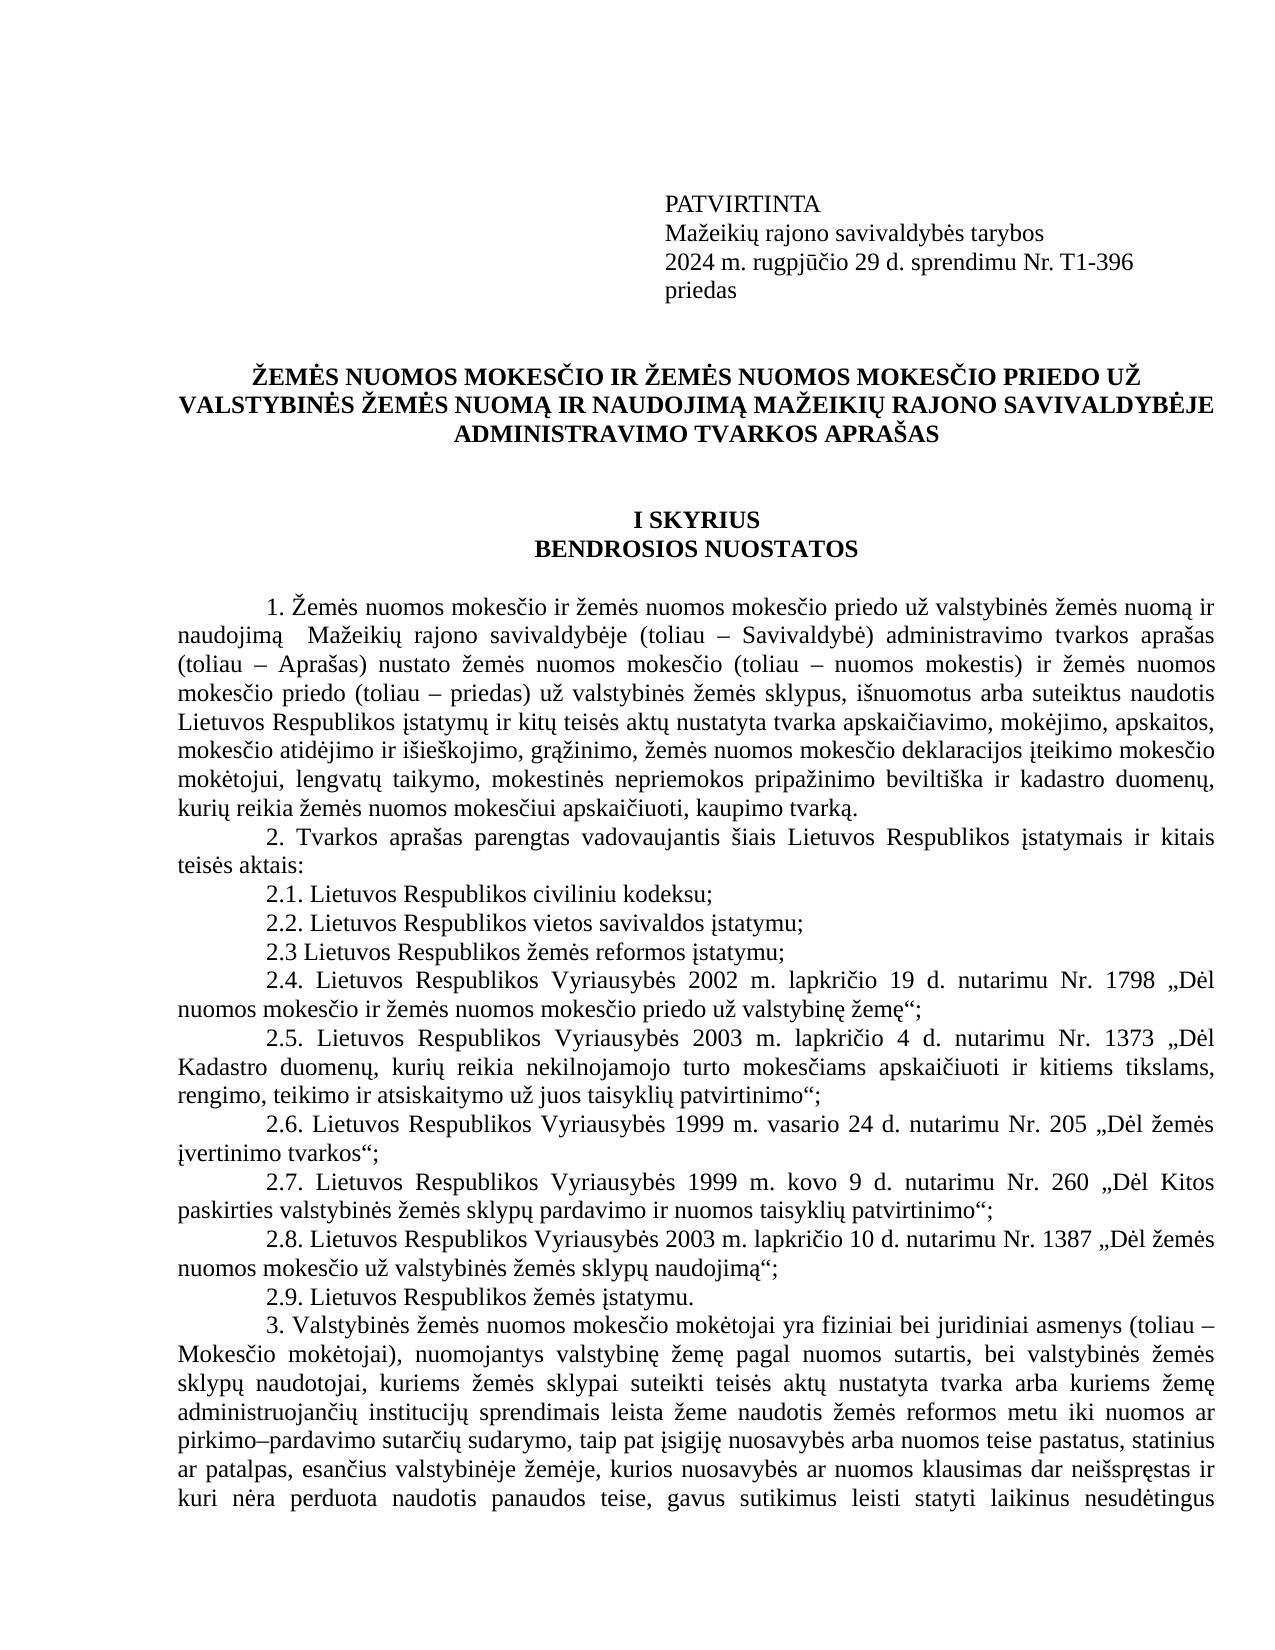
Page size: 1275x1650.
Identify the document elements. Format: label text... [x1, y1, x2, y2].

text I SKYRIUS [177, 506, 1216, 534]
text ŽEMĖS NUOMOS MOKESČIO IR ŽEMĖS NUOMOS MOKESČIO PRIEDO UŽ VALSTYBINĖS ŽEMĖS NUOMĄ IR NAUDOJIMĄ MAŽEIKIŲ RAJONO SAVIVALDYBĖJE ADMINISTRAVIMO TVARKOS APRAŠAS [177, 362, 1216, 448]
text priedas [177, 276, 1216, 304]
text 1. Žemės nuomos mokesčio ir žemės nuomos mokesčio priedo už valstybinės žemės nuomą ir naudojimą Mažeikių rajono savivaldybėje (toliau – Savivaldybė) administravimo tvarkos aprašas (toliau – Aprašas) nustato žemės nuomos mokesčio (toliau – nuomos mokestis) ir žemės nuomos mokesčio priedo (toliau – priedas) už valstybinės žemės sklypus, išnuomotus arba suteiktus naudotis Lietuvos Respublikos įstatymų ir kitų teisės aktų nustatyta tvarka apskaičiavimo, mokėjimo, apskaitos, mokesčio atidėjimo ir išieškojimo, grąžinimo, žemės nuomos mokesčio deklaracijos įteikimo mokesčio mokėtojui, lengvatų taikymo, mokestinės nepriemokos pripažinimo beviltiška ir kadastro duomenų, kurių reikia žemės nuomos mokesčiui apskaičiuoti, kaupimo tvarką. [177, 592, 1216, 822]
text 2. Tvarkos aprašas parengtas vadovaujantis šiais Lietuvos Respublikos įstatymais ir kitais teisės aktais: [177, 822, 1216, 879]
text BENDROSIOS NUOSTATOS [177, 534, 1216, 563]
text 2.7. Lietuvos Respublikos Vyriausybės 1999 m. kovo 9 d. nutarimu Nr. 260 „Dėl Kitos paskirties valstybinės žemės sklypų pardavimo ir nuomos taisyklių patvirtinimo“; [177, 1167, 1216, 1224]
text 2.9. Lietuvos Respublikos žemės įstatymu. [177, 1282, 1216, 1311]
text Mažeikių rajono savivaldybės tarybos [177, 218, 1216, 247]
text 2.4. Lietuvos Respublikos Vyriausybės 2002 m. lapkričio 19 d. nutarimu Nr. 1798 „Dėl nuomos mokesčio ir žemės nuomos mokesčio priedo už valstybinę žemę“; [177, 966, 1216, 1023]
text 2.3 Lietuvos Respublikos žemės reformos įstatymu; [177, 937, 1216, 966]
text 2.6. Lietuvos Respublikos Vyriausybės 1999 m. vasario 24 d. nutarimu Nr. 205 „Dėl žemės įvertinimo tvarkos“; [177, 1109, 1216, 1167]
text 2024 m. rugpjūčio 29 d. sprendimu Nr. T1-396 [177, 247, 1216, 276]
text 2.8. Lietuvos Respublikos Vyriausybės 2003 m. lapkričio 10 d. nutarimu Nr. 1387 „Dėl žemės nuomos mokesčio už valstybinės žemės sklypų naudojimą“; [177, 1224, 1216, 1282]
text 3. Valstybinės žemės nuomos mokesčio mokėtojai yra fiziniai bei juridiniai asmenys (toliau – Mokesčio mokėtojai), nuomojantys valstybinę žemę pagal nuomos sutartis, bei valstybinės žemės sklypų naudotojai, kuriems žemės sklypai suteikti teisės aktų nustatyta tvarka arba kuriems žemę administruojančių institucijų sprendimais leista žeme naudotis žemės reformos metu iki nuomos ar pirkimo–pardavimo sutarčių sudarymo, taip pat įsigiję nuosavybės arba nuomos teise pastatus, statinius ar patalpas, esančius valstybinėje žemėje, kurios nuosavybės ar nuomos klausimas dar neišspręstas ir kuri nėra perduota naudotis panaudos teise, gavus sutikimus leisti statyti laikinus nesudėtingus [177, 1311, 1216, 1512]
text PATVIRTINTA [177, 189, 1216, 218]
text 2.5. Lietuvos Respublikos Vyriausybės 2003 m. lapkričio 4 d. nutarimu Nr. 1373 „Dėl Kadastro duomenų, kurių reikia nekilnojamojo turto mokesčiams apskaičiuoti ir kitiems tikslams, rengimo, teikimo ir atsiskaitymo už juos taisyklių patvirtinimo“; [177, 1023, 1216, 1109]
text 2.1. Lietuvos Respublikos civiliniu kodeksu; [177, 879, 1216, 908]
text 2.2. Lietuvos Respublikos vietos savivaldos įstatymu; [177, 908, 1216, 937]
